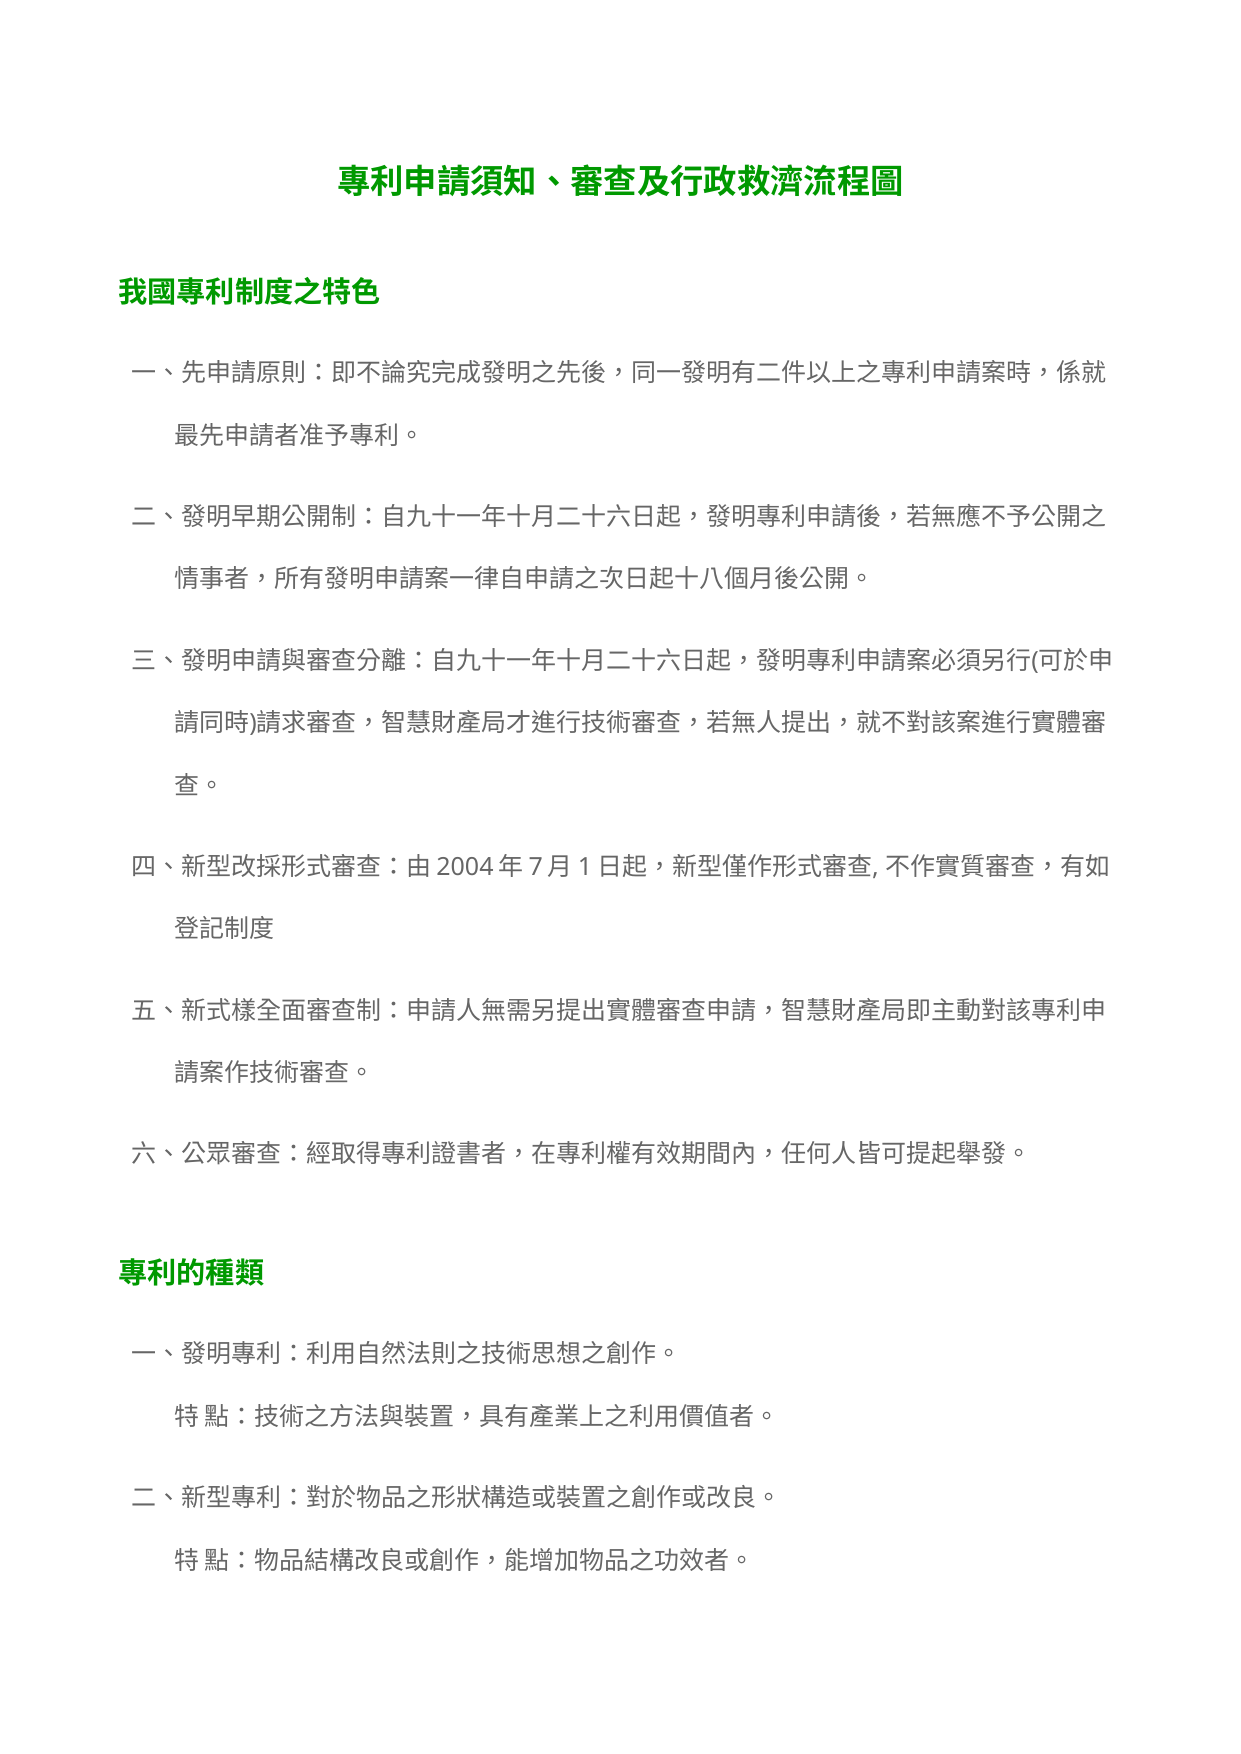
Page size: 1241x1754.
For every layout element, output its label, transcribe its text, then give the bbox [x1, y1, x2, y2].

text 專利申請須知、審查及行政救濟流程圖 [118, 137, 1122, 200]
text 我國專利制度之特色 [118, 248, 1122, 310]
text 專利的種類 [118, 1229, 1122, 1292]
text 六、公眾審查：經取得專利證書者，在專利權有效期間內，任何人皆可提起舉發。 [131, 1110, 1122, 1173]
text 四、新型改採形式審查：由2004年7月1日起，新型僅作形式審查, 不作實質審查，有如登記制度 [131, 823, 1122, 948]
text 一、先申請原則：即不論究完成發明之先後，同一發明有二件以上之專利申請案時，係就最先申請者准予專利。 [131, 329, 1122, 454]
text 五、新式樣全面審查制：申請人無需另提出實體審查申請，智慧財產局即主動對該專利申請案作技術審查。 [131, 967, 1122, 1092]
text 二、發明早期公開制：自九十一年十月二十六日起，發明專利申請後，若無應不予公開之情事者，所有發明申請案一律自申請之次日起十八個月後公開。 [131, 473, 1122, 598]
text 二、新型專利：對於物品之形狀構造或裝置之創作或改良。 特 點：物品結構改良或創作，能增加物品之功效者。 [131, 1454, 1122, 1579]
text 三、發明申請與審查分離：自九十一年十月二十六日起，發明專利申請案必須另行(可於申請同時)請求審查，智慧財產局才進行技術審查，若無人提出，就不對該案進行實體審查。 [131, 617, 1122, 804]
text 一、發明專利：利用自然法則之技術思想之創作。 特 點：技術之方法與裝置，具有產業上之利用價值者。 [131, 1310, 1122, 1435]
